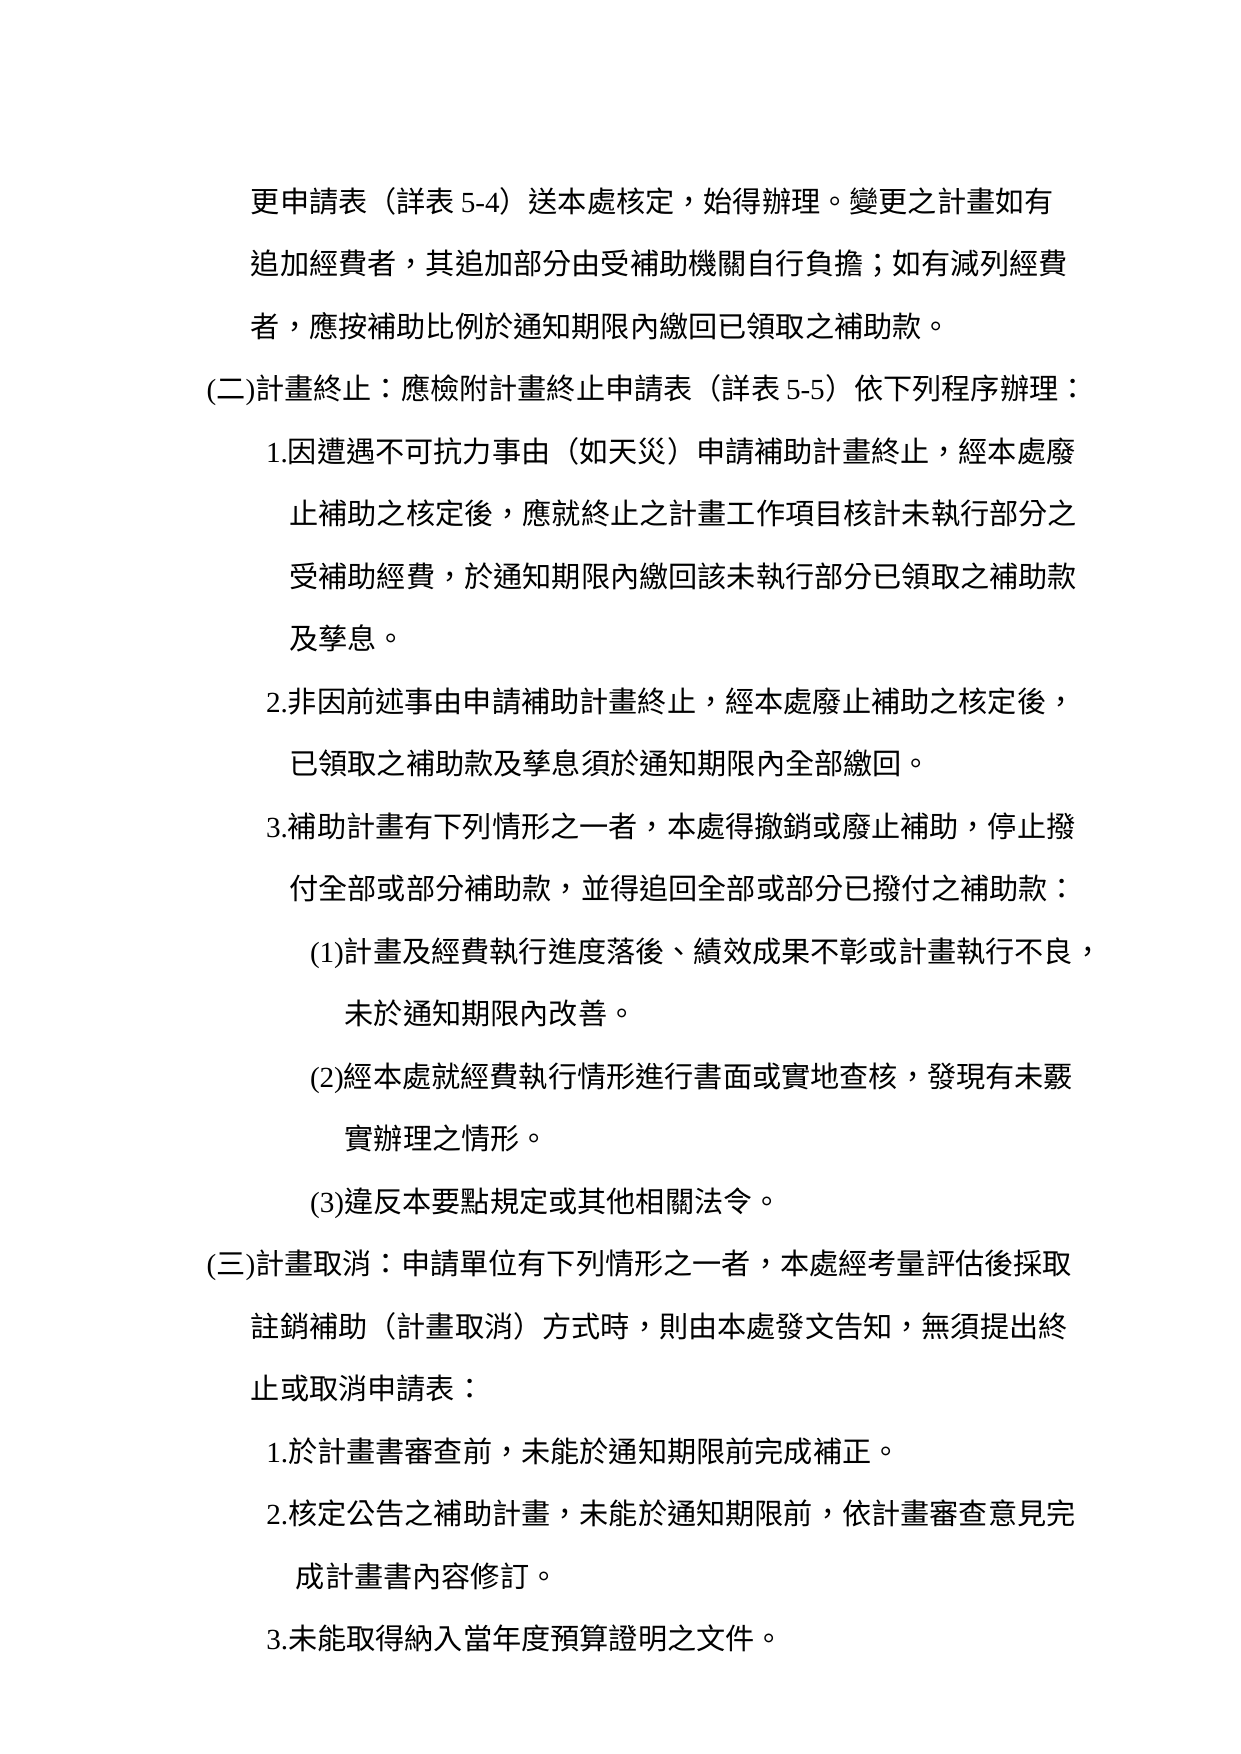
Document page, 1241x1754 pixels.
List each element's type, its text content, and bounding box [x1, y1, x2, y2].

text 3.補助計畫有下列情形之一者，本處得撤銷或廢止補助，停止撥付全部或部分補助款，並得追回全部或部分已撥付之補助款： [266, 783, 1078, 908]
text 1.因遭遇不可抗力事由（如天災）申請補助計畫終止，經本處廢止補助之核定後，應就終止之計畫工作項目核計未執行部分之受補助經費，於通知期限內繳回該未執行部分已領取之補助款及孳息。 [266, 408, 1078, 658]
text (2)經本處就經費執行情形進行書面或實地查核，發現有未覈實辦理之情形。 [310, 1033, 1078, 1158]
text 1.於計畫書審查前，未能於通知期限前完成補正。 [266, 1408, 1078, 1470]
text (二)計畫終止：應檢附計畫終止申請表（詳表5-5）依下列程序辦理： [206, 345, 1078, 408]
text (1)計畫及經費執行進度落後、績效成果不彰或計畫執行不良，未於通知期限內改善。 [310, 908, 1078, 1033]
text 2.非因前述事由申請補助計畫終止，經本處廢止補助之核定後，已領取之補助款及孳息須於通知期限內全部繳回。 [266, 658, 1078, 783]
text (3)違反本要點規定或其他相關法令。 [310, 1158, 1078, 1220]
text 3.未能取得納入當年度預算證明之文件。 [266, 1595, 1078, 1658]
text (一)計畫變更：受補助機關因實際需要或遭遇不可抗力有變更之必要，應事先依原核定補助額度及比例內提報修正計畫，並檢附計畫變更申請表（詳表5-4）送本處核定，始得辦理。變更之計畫如有追加經費者，其追加部分由受補助機關自行負擔；如有減列經費者，應按補助比例於通知期限內繳回已領取之補助款。 [206, 158, 1078, 345]
text (三)計畫取消：申請單位有下列情形之一者，本處經考量評估後採取註銷補助（計畫取消）方式時，則由本處發文告知，無須提出終止或取消申請表： [206, 1220, 1078, 1408]
text 2.核定公告之補助計畫，未能於通知期限前，依計畫審查意見完成計畫書內容修訂。 [266, 1470, 1078, 1595]
